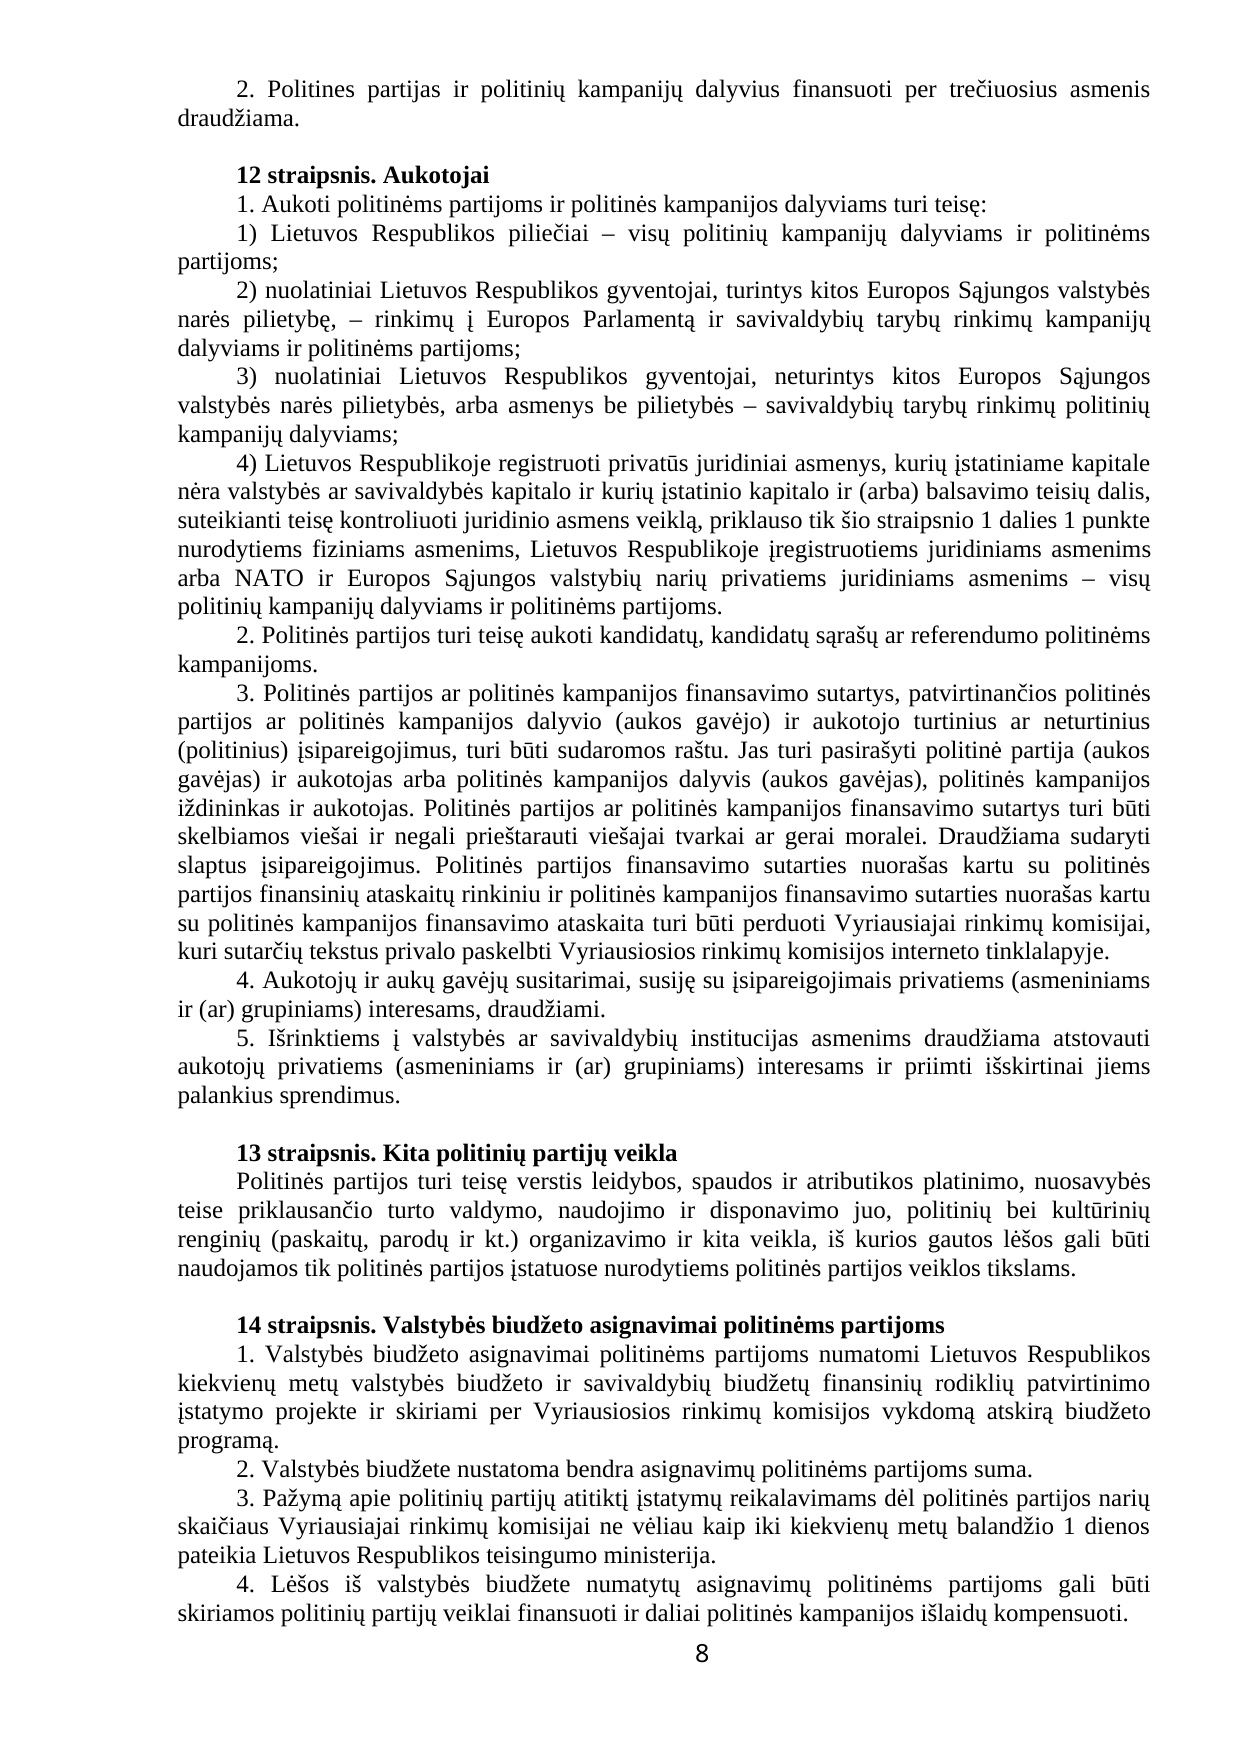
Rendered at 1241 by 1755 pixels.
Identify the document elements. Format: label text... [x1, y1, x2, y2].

text 3. Politinės partijos ar politinės kampanijos finansavimo sutartys, patvirtinančios politinės partijos ar politinės kampanijos dalyvio (aukos gavėjo) ir aukotojo turtinius ar neturtinius (politinius) įsipareigojimus, turi būti sudaromos raštu. Jas turi pasirašyti politinė partija (aukos gavėjas) ir aukotojas arba politinės kampanijos dalyvis (aukos gavėjas), politinės kampanijos iždininkas ir aukotojas. Politinės partijos ar politinės kampanijos finansavimo sutartys turi būti skelbiamos viešai ir negali prieštarauti viešajai tvarkai ar gerai moralei. Draudžiama sudaryti slaptus įsipareigojimus. Politinės partijos finansavimo sutarties nuorašas kartu su politinės partijos finansinių ataskaitų rinkiniu ir politinės kampanijos finansavimo sutarties nuorašas kartu su politinės kampanijos finansavimo ataskaita turi būti perduoti Vyriausiajai rinkimų komisijai, kuri sutarčių tekstus privalo paskelbti Vyriausiosios rinkimų komisijos interneto tinklalapyje. [177, 678, 1152, 965]
text 2. Valstybės biudžete nustatoma bendra asignavimų politinėms partijoms suma. [177, 1454, 1152, 1483]
text 1. Aukoti politinėms partijoms ir politinės kampanijos dalyviams turi teisę: [177, 189, 1152, 218]
text 4. Aukotojų ir aukų gavėjų susitarimai, susiję su įsipareigojimais privatiems (asmeniniams ir (ar) grupiniams) interesams, draudžiami. [177, 965, 1152, 1023]
text 2) nuolatiniai Lietuvos Respublikos gyventojai, turintys kitos Europos Sąjungos valstybės narės pilietybę, – rinkimų į Europos Parlamentą ir savivaldybių tarybų rinkimų kampanijų dalyviams ir politinėms partijoms; [177, 275, 1152, 361]
text Politinės partijos turi teisę verstis leidybos, spaudos ir atributikos platinimo, nuosavybės teise priklausančio turto valdymo, naudojimo ir disponavimo juo, politinių bei kultūrinių renginių (paskaitų, parodų ir kt.) organizavimo ir kita veikla, iš kurios gautos lėšos gali būti naudojamos tik politinės partijos įstatuose nurodytiems politinės partijos veiklos tikslams. [177, 1166, 1152, 1281]
text 1. Valstybės biudžeto asignavimai politinėms partijoms numatomi Lietuvos Respublikos kiekvienų metų valstybės biudžeto ir savivaldybių biudžetų finansinių rodiklių patvirtinimo įstatymo projekte ir skiriami per Vyriausiosios rinkimų komisijos vykdomą atskirą biudžeto programą. [177, 1339, 1152, 1454]
text 14 straipsnis. Valstybės biudžeto asignavimai politinėms partijoms [177, 1310, 1152, 1339]
text 1) Lietuvos Respublikos piliečiai – visų politinių kampanijų dalyviams ir politinėms partijoms; [177, 218, 1152, 275]
text 12 straipsnis. Aukotojai [177, 160, 1152, 189]
text 4. Lėšos iš valstybės biudžete numatytų asignavimų politinėms partijoms gali būti skiriamos politinių partijų veiklai finansuoti ir daliai politinės kampanijos išlaidų kompensuoti. [177, 1569, 1152, 1626]
text 4) Lietuvos Respublikoje registruoti privatūs juridiniai asmenys, kurių įstatiniame kapitale nėra valstybės ar savivaldybės kapitalo ir kurių įstatinio kapitalo ir (arba) balsavimo teisių dalis, suteikianti teisę kontroliuoti juridinio asmens veiklą, priklauso tik šio straipsnio 1 dalies 1 punkte nurodytiems fiziniams asmenims, Lietuvos Respublikoje įregistruotiems juridiniams asmenims arba NATO ir Europos Sąjungos valstybių narių privatiems juridiniams asmenims – visų politinių kampanijų dalyviams ir politinėms partijoms. [177, 448, 1152, 620]
text 2. Politinės partijos turi teisę aukoti kandidatų, kandidatų sąrašų ar referendumo politinėms kampanijoms. [177, 620, 1152, 678]
text 2. Politines partijas ir politinių kampanijų dalyvius finansuoti per trečiuosius asmenis draudžiama. [177, 74, 1152, 131]
text 5. Išrinktiems į valstybės ar savivaldybių institucijas asmenims draudžiama atstovauti aukotojų privatiems (asmeniniams ir (ar) grupiniams) interesams ir priimti išskirtinai jiems palankius sprendimus. [177, 1023, 1152, 1109]
text 13 straipsnis. Kita politinių partijų veikla [177, 1138, 1152, 1166]
text 3) nuolatiniai Lietuvos Respublikos gyventojai, neturintys kitos Europos Sąjungos valstybės narės pilietybės, arba asmenys be pilietybės – savivaldybių tarybų rinkimų politinių kampanijų dalyviams; [177, 361, 1152, 448]
text 3. Pažymą apie politinių partijų atitiktį įstatymų reikalavimams dėl politinės partijos narių skaičiaus Vyriausiajai rinkimų komisijai ne vėliau kaip iki kiekvienų metų balandžio 1 dienos pateikia Lietuvos Respublikos teisingumo ministerija. [177, 1483, 1152, 1569]
